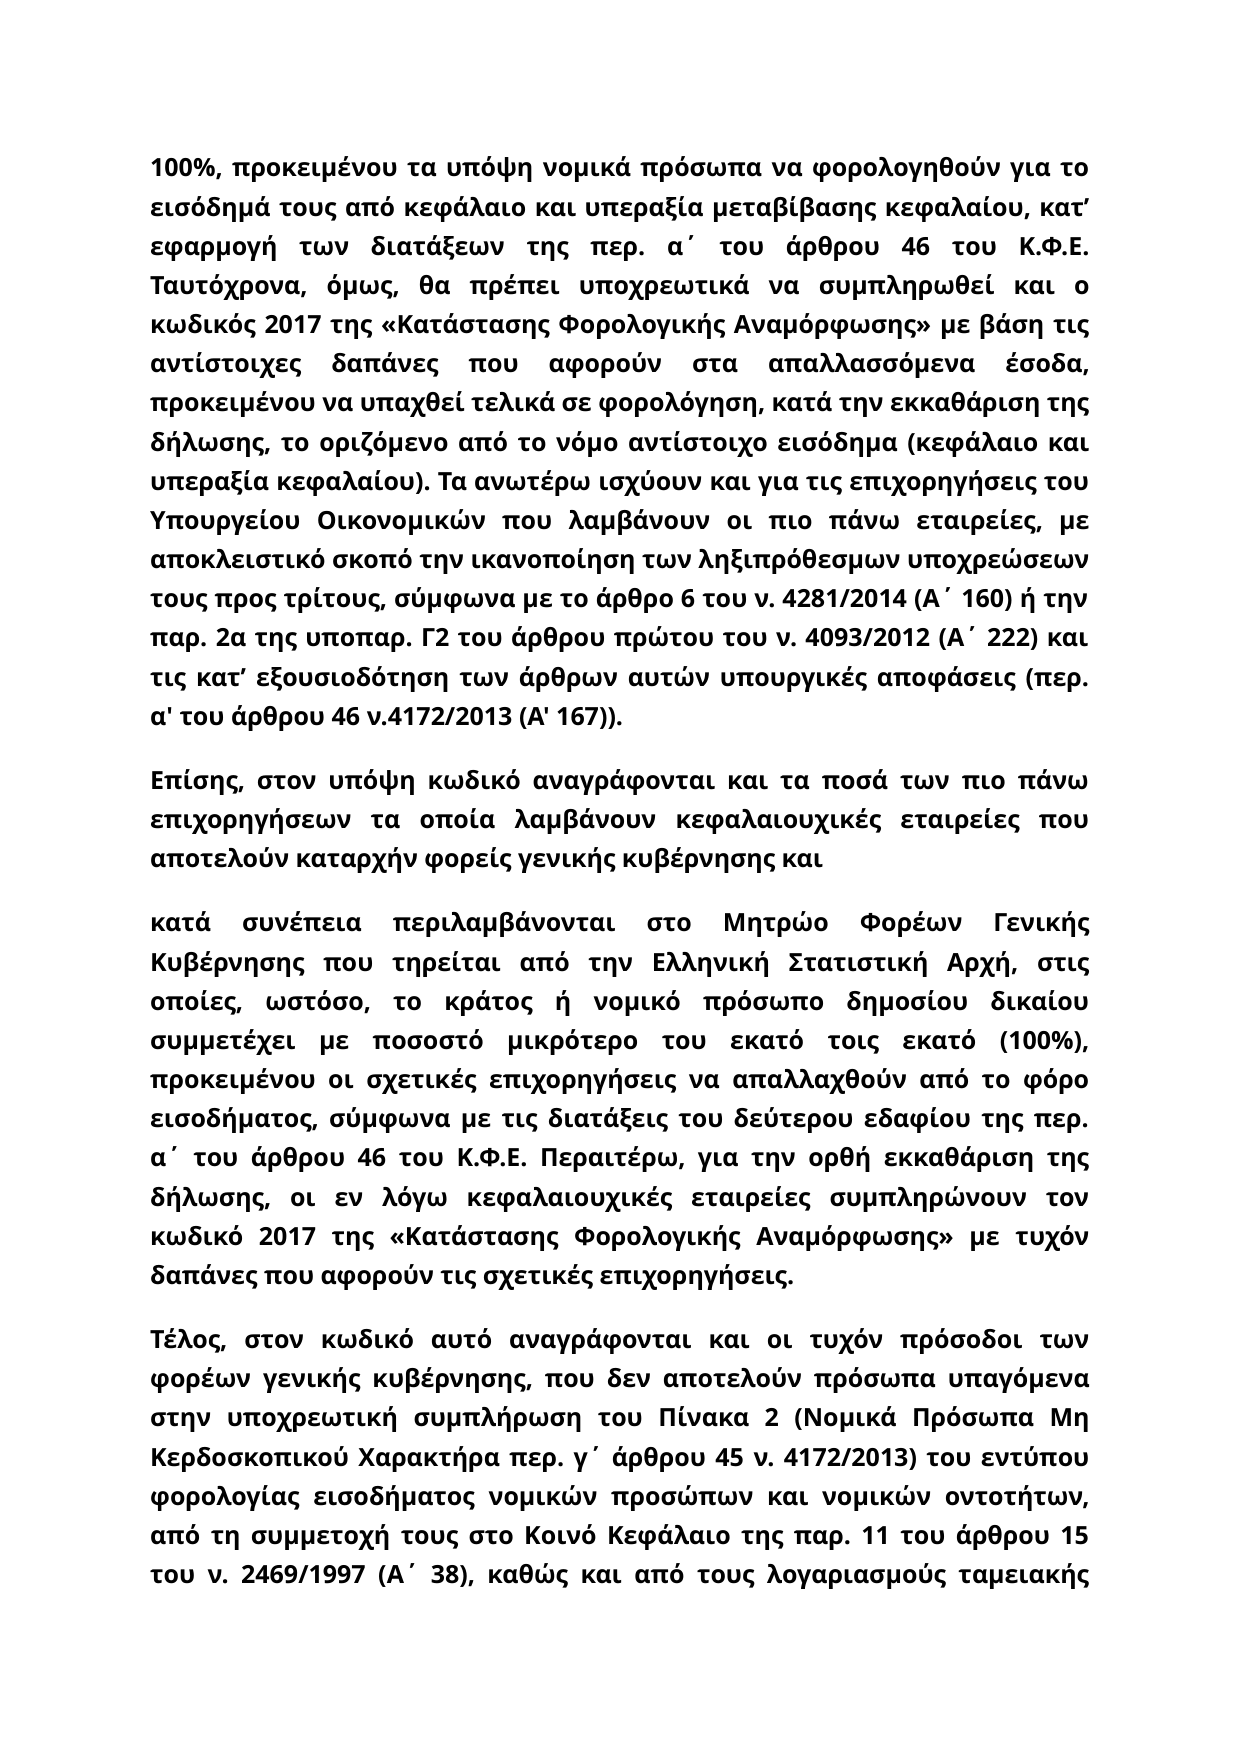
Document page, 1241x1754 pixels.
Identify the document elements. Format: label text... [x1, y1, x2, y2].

text Τέλος, στον κωδικό αυτό αναγράφονται και οι τυχόν πρόσοδοι των φορέων γενικής κυβέρνησης, που δεν αποτελούν πρόσωπα υπαγόμενα στην υποχρεωτική συμπλήρωση του Πίνακα 2 (Νομικά Πρόσωπα Μη Κερδοσκοπικού Χαρακτήρα περ. γ΄ άρθρου 45 ν. 4172/2013) του εντύπου φορολογίας εισοδήματος νομικών προσώπων και νομικών οντοτήτων, από τη συμμετοχή τους στο Κοινό Κεφάλαιο της παρ. 11 του άρθρου 15 του ν. 2469/1997 (Α΄ 38), καθώς και από τους λογαριασμούς ταμειακής [150, 1322, 1090, 1591]
text 100%, προκειμένου τα υπόψη νομικά πρόσωπα να φορολογηθούν για το εισόδημά τους από κεφάλαιο και υπεραξία μεταβίβασης κεφαλαίου, κατ’ εφαρμογή των διατάξεων της περ. α΄ του άρθρου 46 του Κ.Φ.Ε. Ταυτόχρονα, όμως, θα πρέπει υποχρεωτικά να συμπληρωθεί και ο κωδικός 2017 της «Κατάστασης Φορολογικής Αναμόρφωσης» με βάση τις αντίστοιχες δαπάνες που αφορούν στα απαλλασσόμενα έσοδα, προκειμένου να υπαχθεί τελικά σε φορολόγηση, κατά την εκκαθάριση της δήλωσης, το οριζόμενο από το νόμο αντίστοιχο εισόδημα (κεφάλαιο και υπεραξία κεφαλαίου). Τα ανωτέρω ισχύουν και για τις επιχορηγήσεις του Υπουργείου Οικονομικών που λαμβάνουν οι πιο πάνω εταιρείες, με αποκλειστικό σκοπό την ικανοποίηση των ληξιπρόθεσμων υποχρεώσεων τους προς τρίτους, σύμφωνα με το άρθρο 6 του ν. 4281/2014 (Α΄ 160) ή την παρ. 2α της υποπαρ. Γ2 του άρθρου πρώτου του ν. 4093/2012 (Α΄ 222) και τις κατ’ εξουσιοδότηση των άρθρων αυτών υπουργικές αποφάσεις (περ. α' του άρθρου 46 ν.4172/2013 (Α' 167)). [150, 150, 1090, 732]
text κατά συνέπεια περιλαμβάνονται στο Μητρώο Φορέων Γενικής Κυβέρνησης που τηρείται από την Ελληνική Στατιστική Αρχή, στις οποίες, ωστόσο, το κράτος ή νομικό πρόσωπο δημοσίου δικαίου συμμετέχει με ποσοστό μικρότερο του εκατό τοις εκατό (100%), προκειμένου οι σχετικές επιχορηγήσεις να απαλλαχθούν από το φόρο εισοδήματος, σύμφωνα με τις διατάξεις του δεύτερου εδαφίου της περ. α΄ του άρθρου 46 του Κ.Φ.Ε. Περαιτέρω, για την ορθή εκκαθάριση της δήλωσης, οι εν λόγω κεφαλαιουχικές εταιρείες συμπληρώνουν τον κωδικό 2017 της «Κατάστασης Φορολογικής Αναμόρφωσης» με τυχόν δαπάνες που αφορούν τις σχετικές επιχορηγήσεις. [150, 905, 1090, 1292]
text Επίσης, στον υπόψη κωδικό αναγράφονται και τα ποσά των πιο πάνω επιχορηγήσεων τα οποία λαμβάνουν κεφαλαιουχικές εταιρείες που αποτελούν καταρχήν φορείς γενικής κυβέρνησης και [150, 762, 1090, 875]
